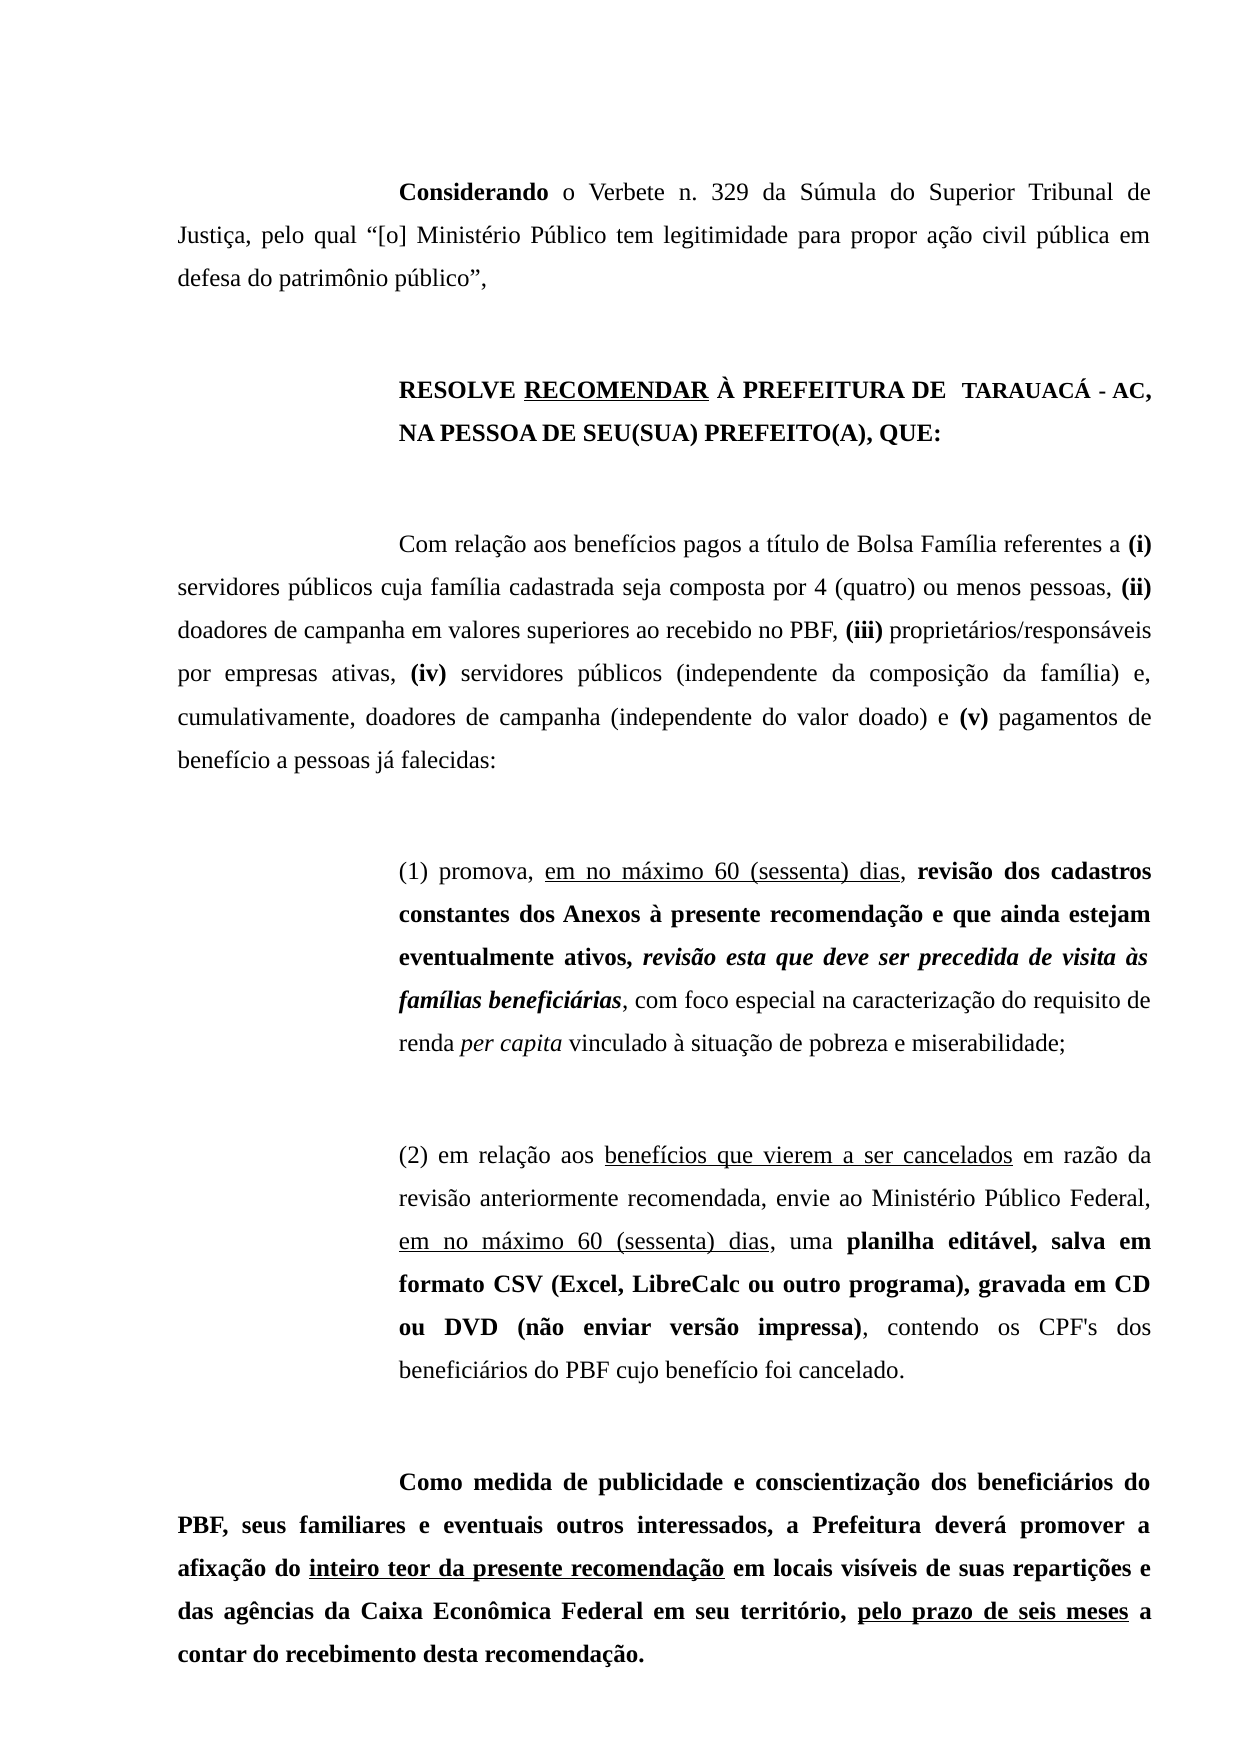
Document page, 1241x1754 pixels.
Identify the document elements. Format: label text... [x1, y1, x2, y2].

text Como medida de publicidade e conscientização dos beneficiários do PBF, seus familiares e eventuais outros interessados, a Prefeitura deverá promover a afixação do inteiro teor da presente recomendação em locais visíveis de suas repartições e das agências da Caixa Econômica Federal em seu território, pelo prazo de seis meses a contar do recebimento desta recomendação. [177, 1467, 1152, 1668]
text Considerando o Verbete n. 329 da Súmula do Superior Tribunal de Justiça, pelo qual “[o] Ministério Público tem legitimidade para propor ação civil pública em defesa do patrimônio público”, [177, 177, 1152, 292]
text (1) promova, em no máximo 60 (sessenta) dias, revisão dos cadastros constantes dos Anexos à presente recomendação e que ainda estejam eventualmente ativos, revisão esta que deve ser precedida de visita às famílias beneficiárias, com foco especial na caracterização do requisito de renda per capita vinculado à situação de pobreza e miserabilidade; [399, 856, 1152, 1057]
text Com relação aos benefícios pagos a título de Bolsa Família referentes a (i) servidores públicos cuja família cadastrada seja composta por 4 (quatro) ou menos pessoas, (ii) doadores de campanha em valores superiores ao recebido no PBF, (iii) proprietários/responsáveis por empresas ativas, (iv) servidores públicos (independente da composição da família) e, cumulativamente, doadores de campanha (independente do valor doado) e (v) pagamentos de benefício a pessoas já falecidas: [177, 529, 1152, 773]
text RESOLVE RECOMENDAR À PREFEITURA DE TARAUACÁ - AC, NA PESSOA DE SEU(SUA) PREFEITO(A), QUE: [399, 375, 1152, 447]
text (2) em relação aos benefícios que vierem a ser cancelados em razão da revisão anteriormente recomendada, envie ao Ministério Público Federal, em no máximo 60 (sessenta) dias, uma planilha editável, salva em formato CSV (Excel, LibreCalc ou outro programa), gravada em CD ou DVD (não enviar versão impressa), contendo os CPF's dos beneficiários do PBF cujo benefício foi cancelado. [399, 1140, 1152, 1384]
